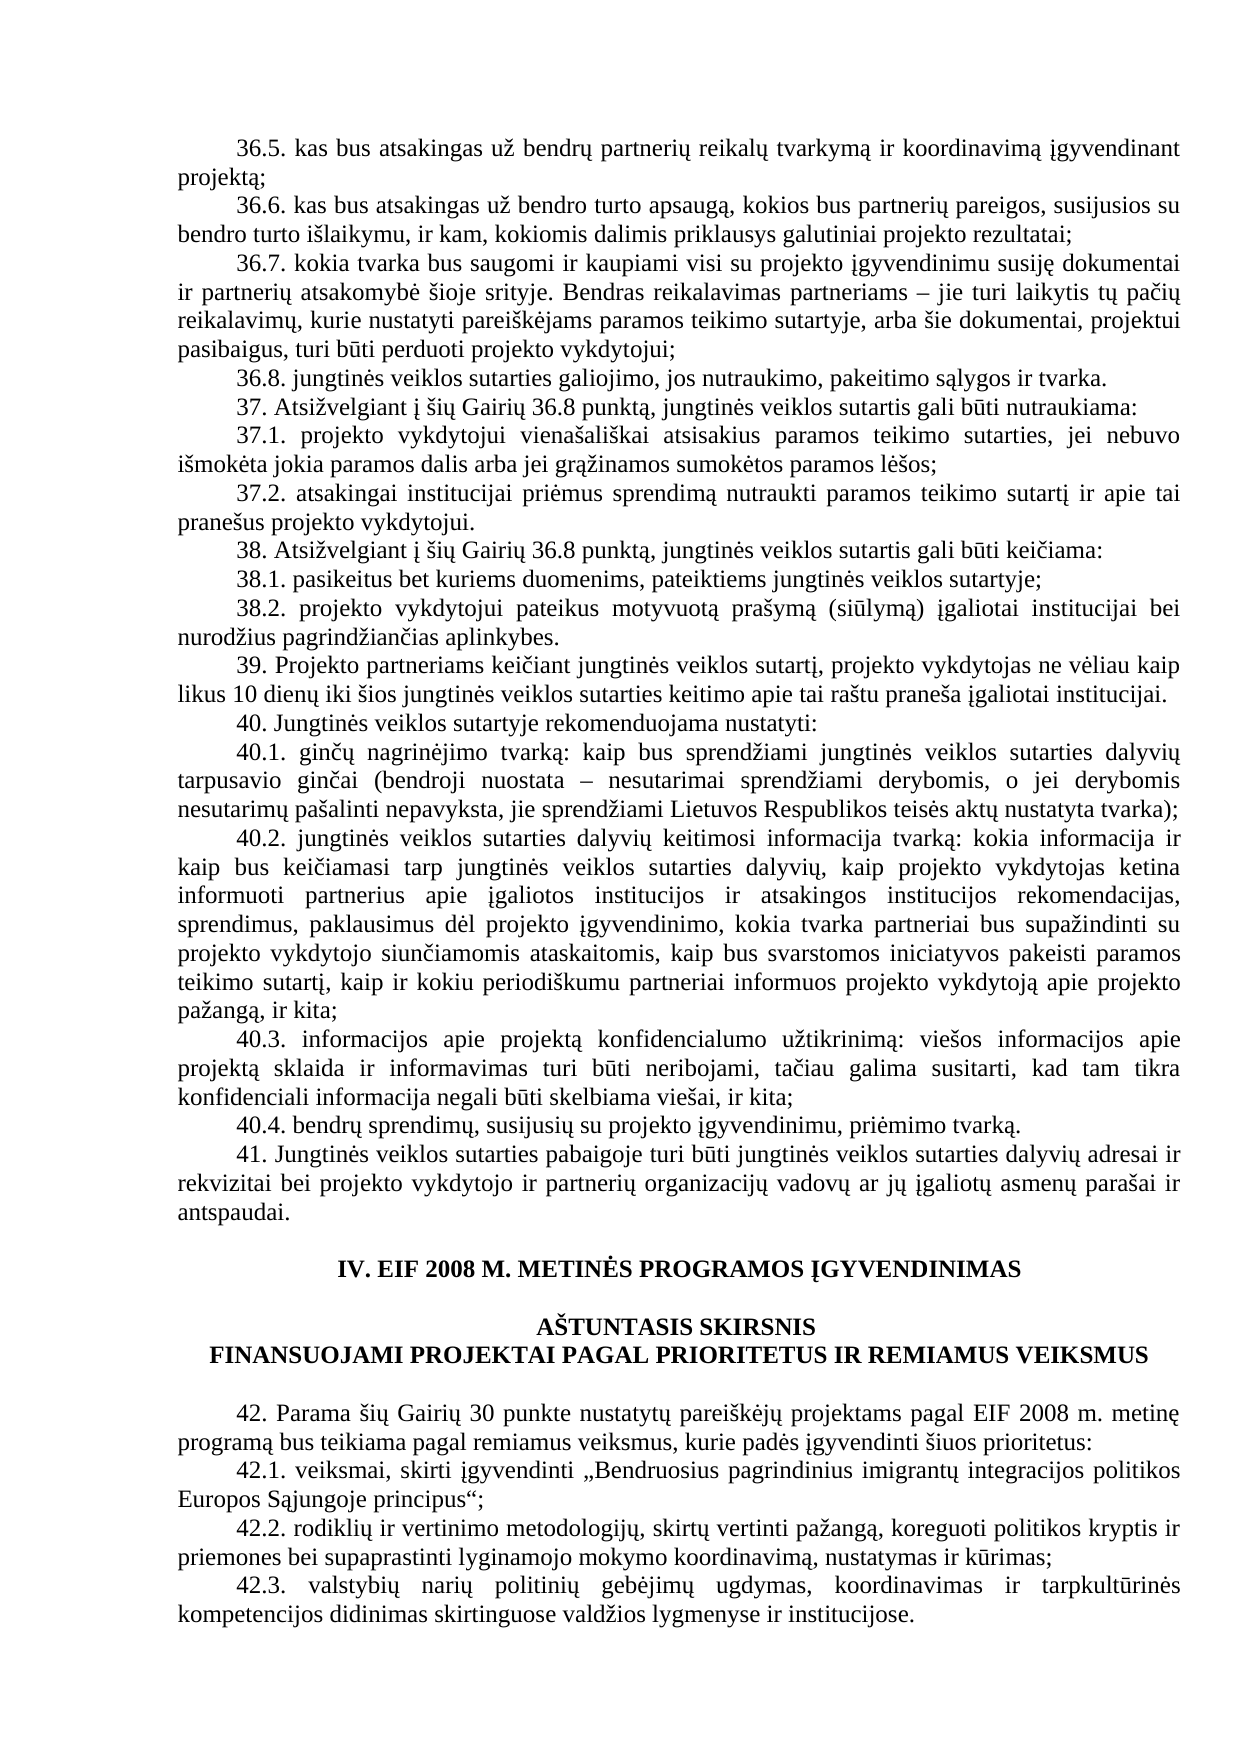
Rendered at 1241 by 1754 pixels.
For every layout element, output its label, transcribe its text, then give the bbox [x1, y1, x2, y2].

text 36.7. kokia tvarka bus saugomi ir kaupiami visi su projekto įgyvendinimu susiję dokumentai ir partnerių atsakomybė šioje srityje. Bendras reikalavimas partneriams – jie turi laikytis tų pačių reikalavimų, kurie nustatyti pareiškėjams paramos teikimo sutartyje, arba šie dokumentai, projektui pasibaigus, turi būti perduoti projekto vykdytojui; [177, 248, 1181, 363]
text 39. Projekto partneriams keičiant jungtinės veiklos sutartį, projekto vykdytojas ne vėliau kaip likus 10 dienų iki šios jungtinės veiklos sutarties keitimo apie tai raštu praneša įgaliotai institucijai. [177, 650, 1181, 708]
text 37.2. atsakingai institucijai priėmus sprendimą nutraukti paramos teikimo sutartį ir apie tai pranešus projekto vykdytojui. [177, 478, 1181, 535]
text 42. Parama šių Gairių 30 punkte nustatytų pareiškėjų projektams pagal EIF 2008 m. metinę programą bus teikiama pagal remiamus veiksmus, kurie padės įgyvendinti šiuos prioritetus: [177, 1398, 1181, 1455]
text 36.8. jungtinės veiklos sutarties galiojimo, jos nutraukimo, pakeitimo sąlygos ir tvarka. [177, 363, 1181, 392]
text 36.6. kas bus atsakingas už bendro turto apsaugą, kokios bus partnerių pareigos, susijusios su bendro turto išlaikymu, ir kam, kokiomis dalimis priklausys galutiniai projekto rezultatai; [177, 190, 1181, 248]
text 38. Atsižvelgiant į šių Gairių 36.8 punktą, jungtinės veiklos sutartis gali būti keičiama: [177, 535, 1181, 564]
text 37.1. projekto vykdytojui vienašališkai atsisakius paramos teikimo sutarties, jei nebuvo išmokėta jokia paramos dalis arba jei grąžinamos sumokėtos paramos lėšos; [177, 420, 1181, 478]
text FINANSUOJAMI PROJEKTAI PAGAL PRIORITETUS IR REMIAMUS VEIKSMUS [177, 1340, 1181, 1369]
text 41. Jungtinės veiklos sutarties pabaigoje turi būti jungtinės veiklos sutarties dalyvių adresai ir rekvizitai bei projekto vykdytojo ir partnerių organizacijų vadovų ar jų įgaliotų asmenų parašai ir antspaudai. [177, 1139, 1181, 1225]
text 42.2. rodiklių ir vertinimo metodologijų, skirtų vertinti pažangą, koreguoti politikos kryptis ir priemones bei supaprastinti lyginamojo mokymo koordinavimą, nustatymas ir kūrimas; [177, 1513, 1181, 1570]
text AŠTUNTASIS SKIRSNIS [177, 1312, 1181, 1340]
text 37. Atsižvelgiant į šių Gairių 36.8 punktą, jungtinės veiklos sutartis gali būti nutraukiama: [177, 392, 1181, 420]
text 40.2. jungtinės veiklos sutarties dalyvių keitimosi informacija tvarką: kokia informacija ir kaip bus keičiamasi tarp jungtinės veiklos sutarties dalyvių, kaip projekto vykdytojas ketina informuoti partnerius apie įgaliotos institucijos ir atsakingos institucijos rekomendacijas, sprendimus, paklausimus dėl projekto įgyvendinimo, kokia tvarka partneriai bus supažindinti su projekto vykdytojo siunčiamomis ataskaitomis, kaip bus svarstomos iniciatyvos pakeisti paramos teikimo sutartį, kaip ir kokiu periodiškumu partneriai informuos projekto vykdytoją apie projekto pažangą, ir kita; [177, 823, 1181, 1024]
text 40.1. ginčų nagrinėjimo tvarką: kaip bus sprendžiami jungtinės veiklos sutarties dalyvių tarpusavio ginčai (bendroji nuostata – nesutarimai sprendžiami derybomis, o jei derybomis nesutarimų pašalinti nepavyksta, jie sprendžiami Lietuvos Respublikos teisės aktų nustatyta tvarka); [177, 737, 1181, 823]
text 42.3. valstybių narių politinių gebėjimų ugdymas, koordinavimas ir tarpkultūrinės kompetencijos didinimas skirtinguose valdžios lygmenyse ir institucijose. [177, 1570, 1181, 1628]
text IV. EIF 2008 M. METINĖS PROGRAMOS ĮGYVENDINIMAS [177, 1254, 1181, 1283]
text 40.3. informacijos apie projektą konfidencialumo užtikrinimą: viešos informacijos apie projektą sklaida ir informavimas turi būti neribojami, tačiau galima susitarti, kad tam tikra konfidenciali informacija negali būti skelbiama viešai, ir kita; [177, 1024, 1181, 1110]
text 36.5. kas bus atsakingas už bendrų partnerių reikalų tvarkymą ir koordinavimą įgyvendinant projektą; [177, 133, 1181, 190]
text 42.1. veiksmai, skirti įgyvendinti „Bendruosius pagrindinius imigrantų integracijos politikos Europos Sąjungoje principus“; [177, 1455, 1181, 1513]
text 40.4. bendrų sprendimų, susijusių su projekto įgyvendinimu, priėmimo tvarką. [177, 1110, 1181, 1139]
text 38.1. pasikeitus bet kuriems duomenims, pateiktiems jungtinės veiklos sutartyje; [177, 564, 1181, 593]
text 38.2. projekto vykdytojui pateikus motyvuotą prašymą (siūlymą) įgaliotai institucijai bei nurodžius pagrindžiančias aplinkybes. [177, 593, 1181, 650]
text 40. Jungtinės veiklos sutartyje rekomenduojama nustatyti: [177, 708, 1181, 737]
